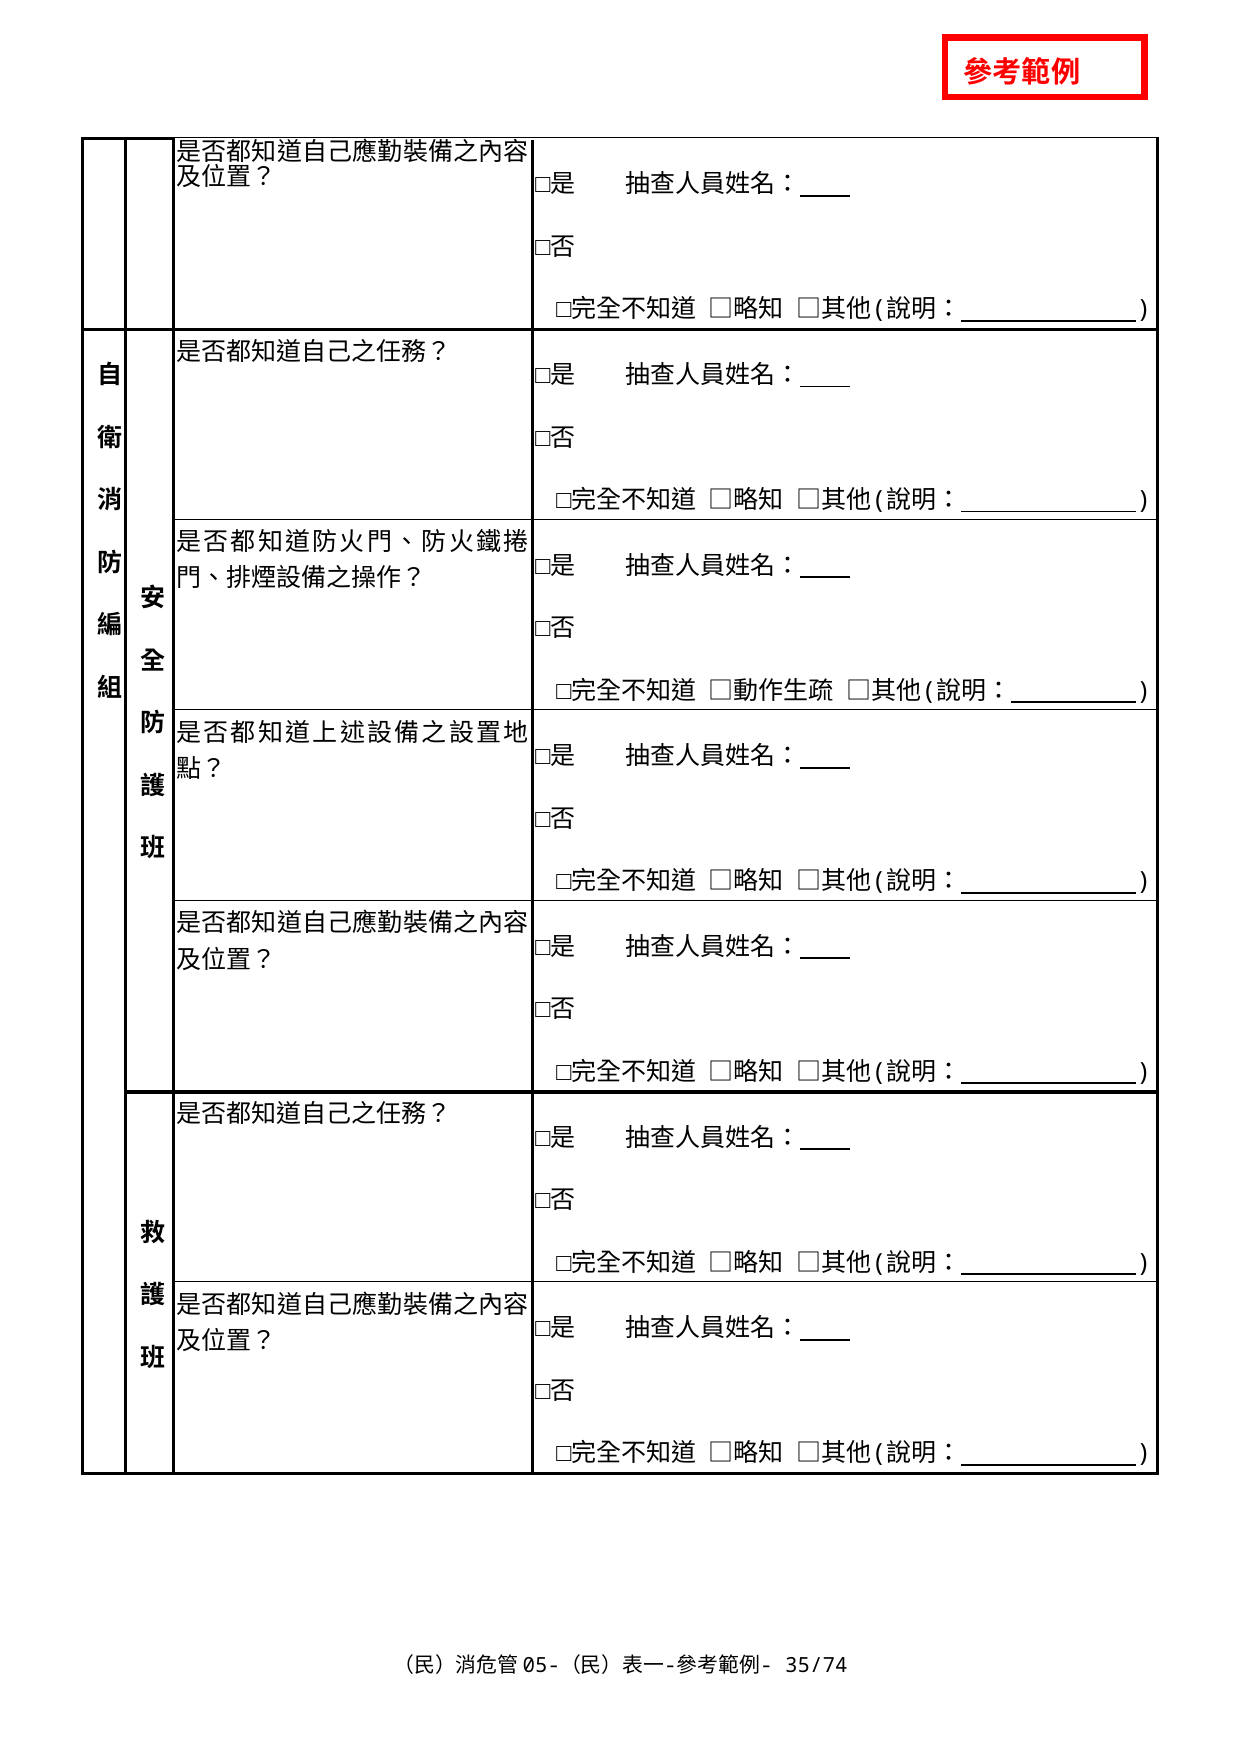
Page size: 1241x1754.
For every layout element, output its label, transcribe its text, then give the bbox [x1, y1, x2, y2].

table_cell □是 抽查人員姓名： □否 □完全不知道 □略知 □其他(說明： ) [534, 901, 1156, 1090]
table_cell 安全防護班 [127, 331, 172, 1090]
table_cell □是 抽查人員姓名： □否 □完全不知道 □動作生疏 □其他(說明： ) [534, 520, 1156, 709]
table_cell 是否都知道自己之任務？ [175, 1094, 531, 1281]
table_cell □是 抽查人員姓名： □否 □完全不知道 □略知 □其他(說明： ) [534, 331, 1156, 518]
table_cell 救護班 [127, 1094, 172, 1472]
table_cell □是 抽查人員姓名： □否 □完全不知道 □略知 □其他(說明： ) [532, 138, 1156, 328]
table_cell 是否都知道自己應勤裝備之內容及位置？ [175, 901, 531, 1090]
table_cell 是否都知道防火門、防火鐵捲門、排煙設備之操作？ [175, 520, 531, 709]
table_cell 自衛消防編組 [84, 331, 124, 1472]
table_cell 是否都知道自己之任務？ [175, 331, 531, 518]
table_cell □是 抽查人員姓名： □否 □完全不知道 □略知 □其他(說明： ) [534, 1282, 1156, 1472]
table_cell □是 抽查人員姓名： □否 □完全不知道 □略知 □其他(說明： ) [534, 710, 1156, 900]
table_cell 是否都知道上述設備之設置地點？ [175, 710, 531, 900]
table_cell □是 抽查人員姓名： □否 □完全不知道 □略知 □其他(說明： ) [534, 1094, 1156, 1281]
table_cell 是否都知道自己應勤裝備之內容及位置？ [175, 138, 532, 328]
table_cell 是否都知道自己應勤裝備之內容及位置？ [175, 1282, 531, 1472]
